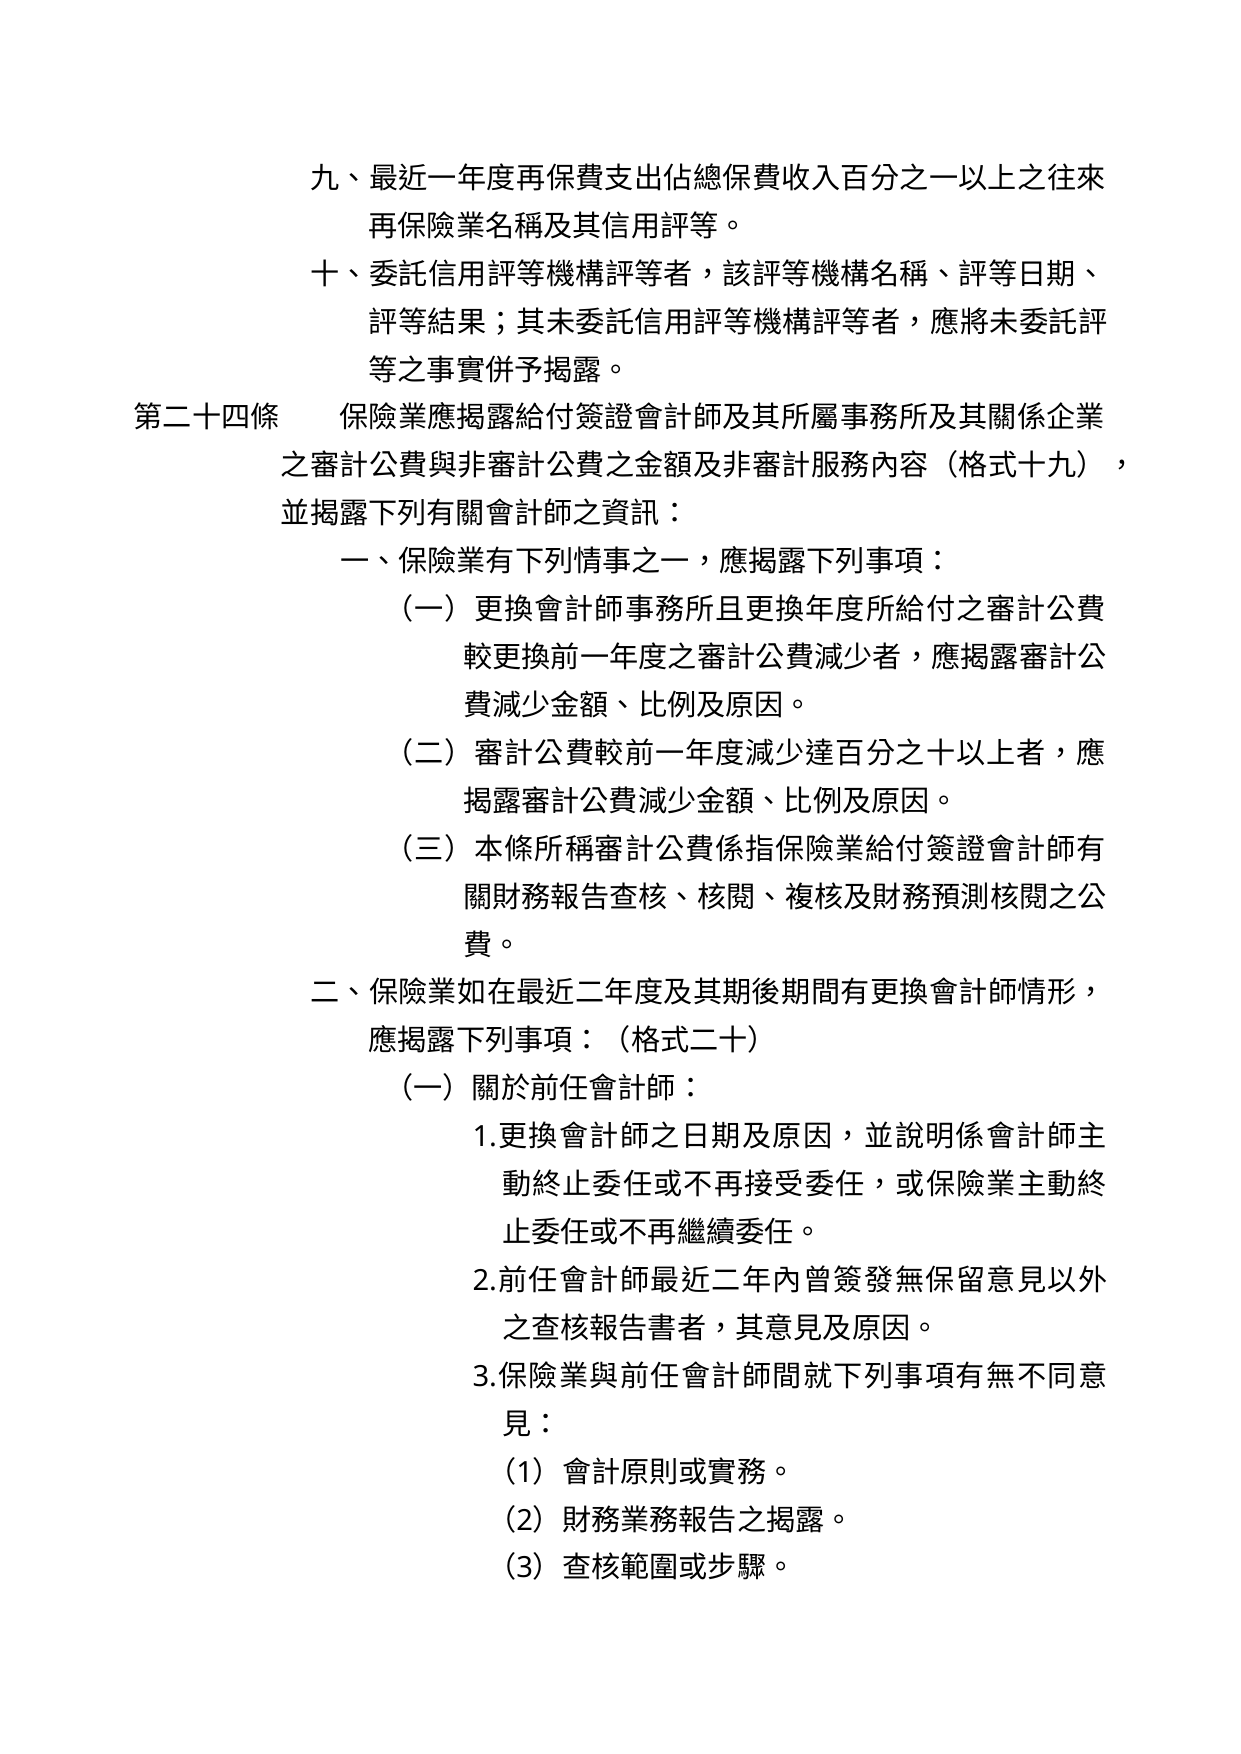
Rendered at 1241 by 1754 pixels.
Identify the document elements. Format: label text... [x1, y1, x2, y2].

text 十、委託信用評等機構評等者，該評等機構名稱、評等日期、評等結果；其未委託信用評等機構評等者，應將未委託評等之事實併予揭露。 [310, 246, 1107, 389]
text 第二十四條 保險業應揭露給付簽證會計師及其所屬事務所及其關係企業之審計公費與非審計公費之金額及非審計服務內容（格式十九），並揭露下列有關會計師之資訊： [133, 389, 1107, 533]
text （1）會計原則或實務。 [487, 1444, 1107, 1492]
text 3.保險業與前任會計師間就下列事項有無不同意見： [472, 1348, 1107, 1444]
text 2.前任會計師最近二年內曾簽發無保留意見以外之查核報告書者，其意見及原因。 [472, 1252, 1107, 1348]
text （二）審計公費較前一年度減少達百分之十以上者，應揭露審計公費減少金額、比例及原因。 [384, 725, 1107, 821]
text 一、保險業有下列情事之一，應揭露下列事項： [340, 533, 1107, 581]
text （3）查核範圍或步驟。 [487, 1539, 1107, 1587]
text 二、保險業如在最近二年度及其期後期間有更換會計師情形，應揭露下列事項：（格式二十） [310, 964, 1107, 1060]
text 九、最近一年度再保費支出佔總保費收入百分之一以上之往來再保險業名稱及其信用評等。 [310, 150, 1107, 246]
text 1.更換會計師之日期及原因，並說明係會計師主動終止委任或不再接受委任，或保險業主動終止委任或不再繼續委任。 [472, 1108, 1107, 1252]
text （2）財務業務報告之揭露。 [487, 1492, 1107, 1539]
text （三）本條所稱審計公費係指保險業給付簽證會計師有關財務報告查核、核閱、複核及財務預測核閱之公費。 [384, 821, 1107, 964]
text （一）關於前任會計師： [384, 1060, 1107, 1108]
text （一）更換會計師事務所且更換年度所給付之審計公費較更換前一年度之審計公費減少者，應揭露審計公費減少金額、比例及原因。 [384, 581, 1107, 725]
